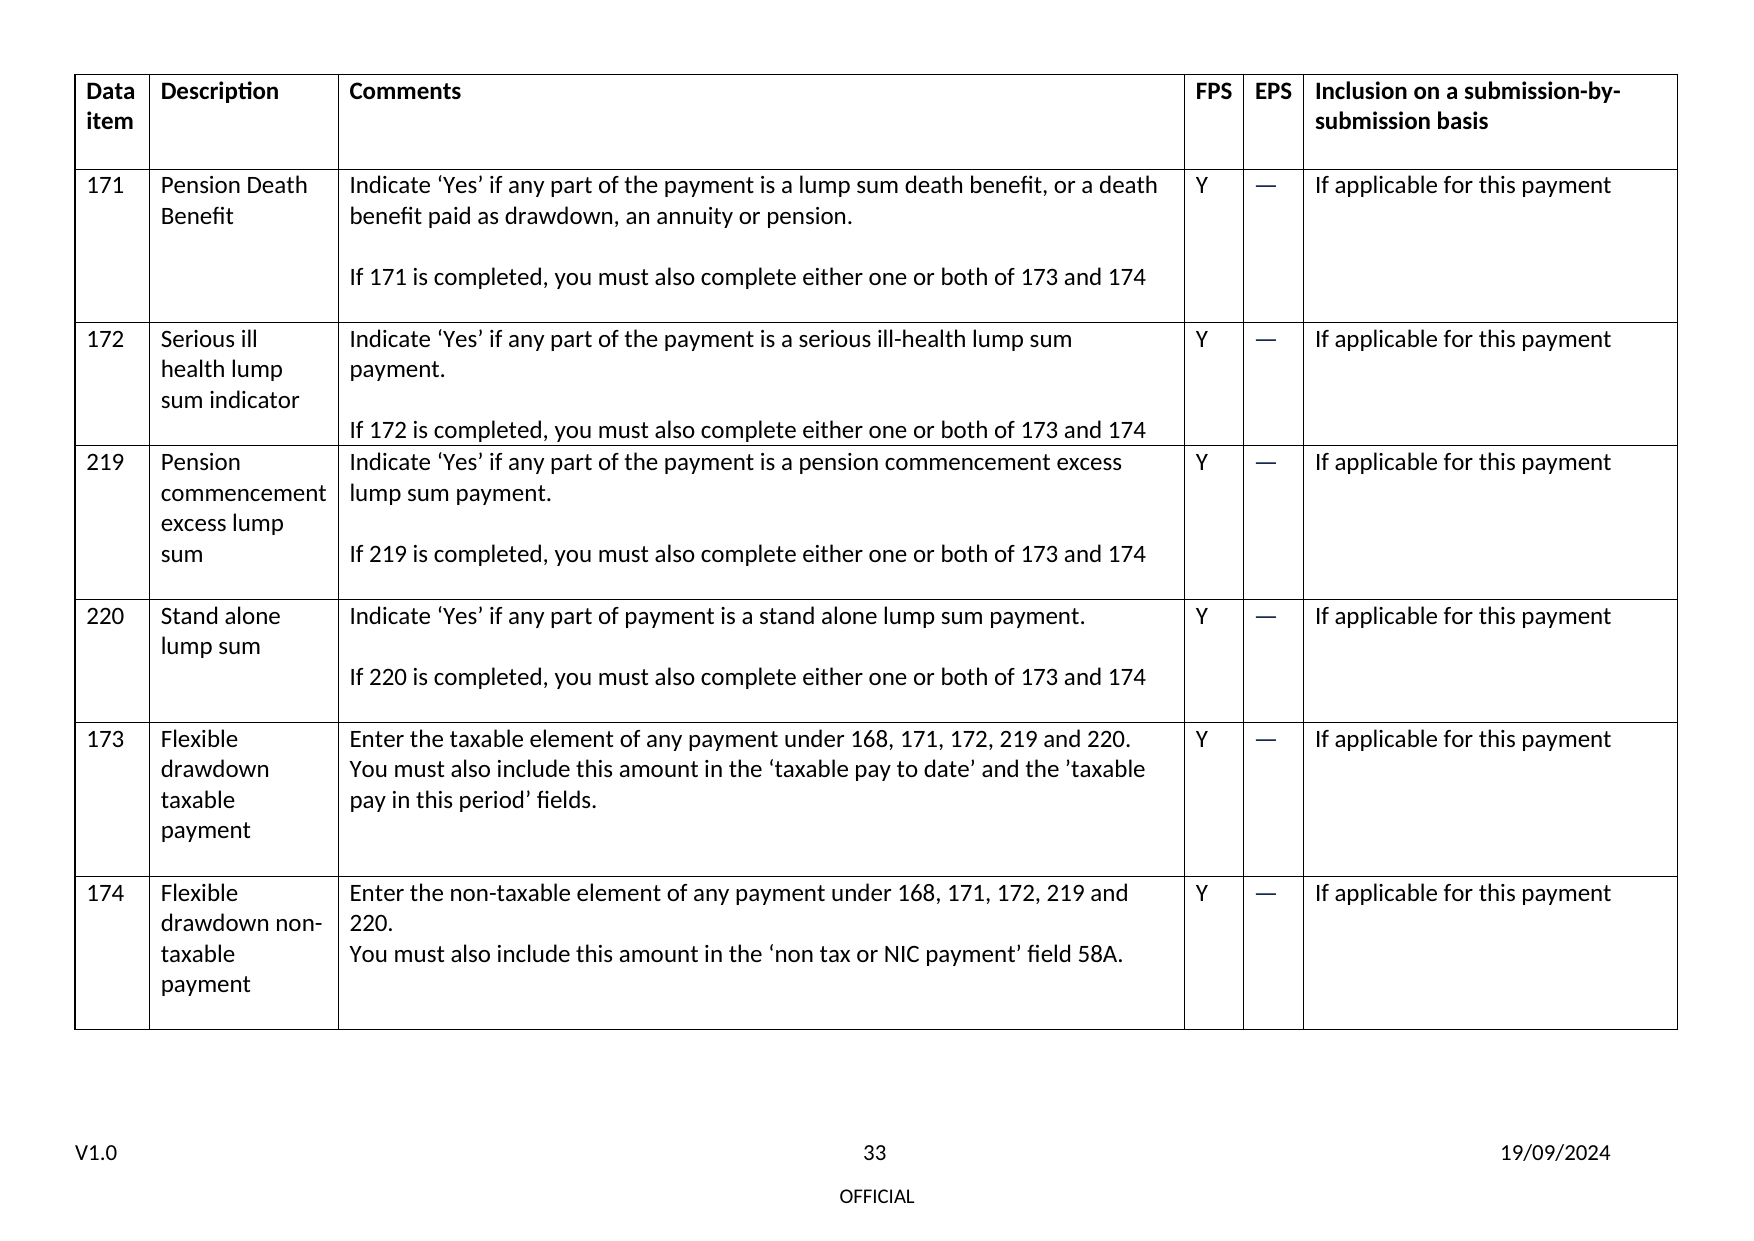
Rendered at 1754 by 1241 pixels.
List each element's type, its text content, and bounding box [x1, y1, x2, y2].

table_cell Indicate ‘Yes’ if any part of the payment is a serious ill-health lump sum payment. If 172 is completed, you must also complete either one or both of 173 and 174 [339, 323, 1184, 445]
table_cell If applicable for this payment [1304, 600, 1677, 722]
table_cell Enter the taxable element of any payment under 168, 171, 172, 219 and 220. You must also include this amount in the ‘taxable pay to date’ and the ’taxable pay in this period’ fields. [339, 723, 1184, 876]
table_cell If applicable for this payment [1304, 446, 1677, 599]
table_cell — [1244, 877, 1303, 1029]
table_cell Stand alone lump sum [150, 600, 338, 722]
table_cell 171 [76, 170, 149, 322]
table_cell If applicable for this payment [1304, 877, 1677, 1029]
table_cell Y [1185, 877, 1243, 1029]
table_cell 174 [76, 877, 149, 1029]
table_cell 220 [76, 600, 149, 722]
table_cell Y [1185, 323, 1243, 445]
table_cell 173 [76, 723, 149, 876]
table_cell Y [1185, 170, 1243, 322]
table_cell — [1244, 323, 1303, 445]
table_cell 219 [76, 446, 149, 599]
table_cell — [1244, 600, 1303, 722]
table_header Inclusion on a submission-by-submission basis [1304, 75, 1677, 168]
table_cell Pension commencement excess lump sum [150, 446, 338, 599]
table_cell — [1244, 723, 1303, 876]
table_header Description [150, 75, 338, 168]
table_cell Indicate ‘Yes’ if any part of payment is a stand alone lump sum payment. If 220 is completed, you must also complete either one or both of 173 and 174 [339, 600, 1184, 722]
table_cell Flexible drawdown taxable payment [150, 723, 338, 876]
table_cell Pension Death Benefit [150, 170, 338, 322]
table_cell Indicate ‘Yes’ if any part of the payment is a lump sum death benefit, or a death benefit paid as drawdown, an annuity or pension. If 171 is completed, you must also complete either one or both of 173 and 174 [339, 170, 1184, 322]
table_cell — [1244, 446, 1303, 599]
table_cell Serious ill health lump sum indicator [150, 323, 338, 445]
table_cell Indicate ‘Yes’ if any part of the payment is a pension commencement excess lump sum payment. If 219 is completed, you must also complete either one or both of 173 and 174 [339, 446, 1184, 599]
table_cell Y [1185, 723, 1243, 876]
table_header EPS [1244, 75, 1303, 168]
table_cell If applicable for this payment [1304, 323, 1677, 445]
table_header Data item [76, 75, 149, 168]
table_header FPS [1185, 75, 1243, 168]
table_cell Y [1185, 446, 1243, 599]
table_cell Flexible drawdown non-taxable payment [150, 877, 338, 1029]
table_cell Y [1185, 600, 1243, 722]
table_cell 172 [76, 323, 149, 445]
table_cell — [1244, 170, 1303, 322]
table_cell Enter the non-taxable element of any payment under 168, 171, 172, 219 and 220. You must also include this amount in the ‘non tax or NIC payment’ field 58A. [339, 877, 1184, 1029]
table_cell If applicable for this payment [1304, 170, 1677, 322]
table_header Comments [339, 75, 1184, 168]
table_cell If applicable for this payment [1304, 723, 1677, 876]
